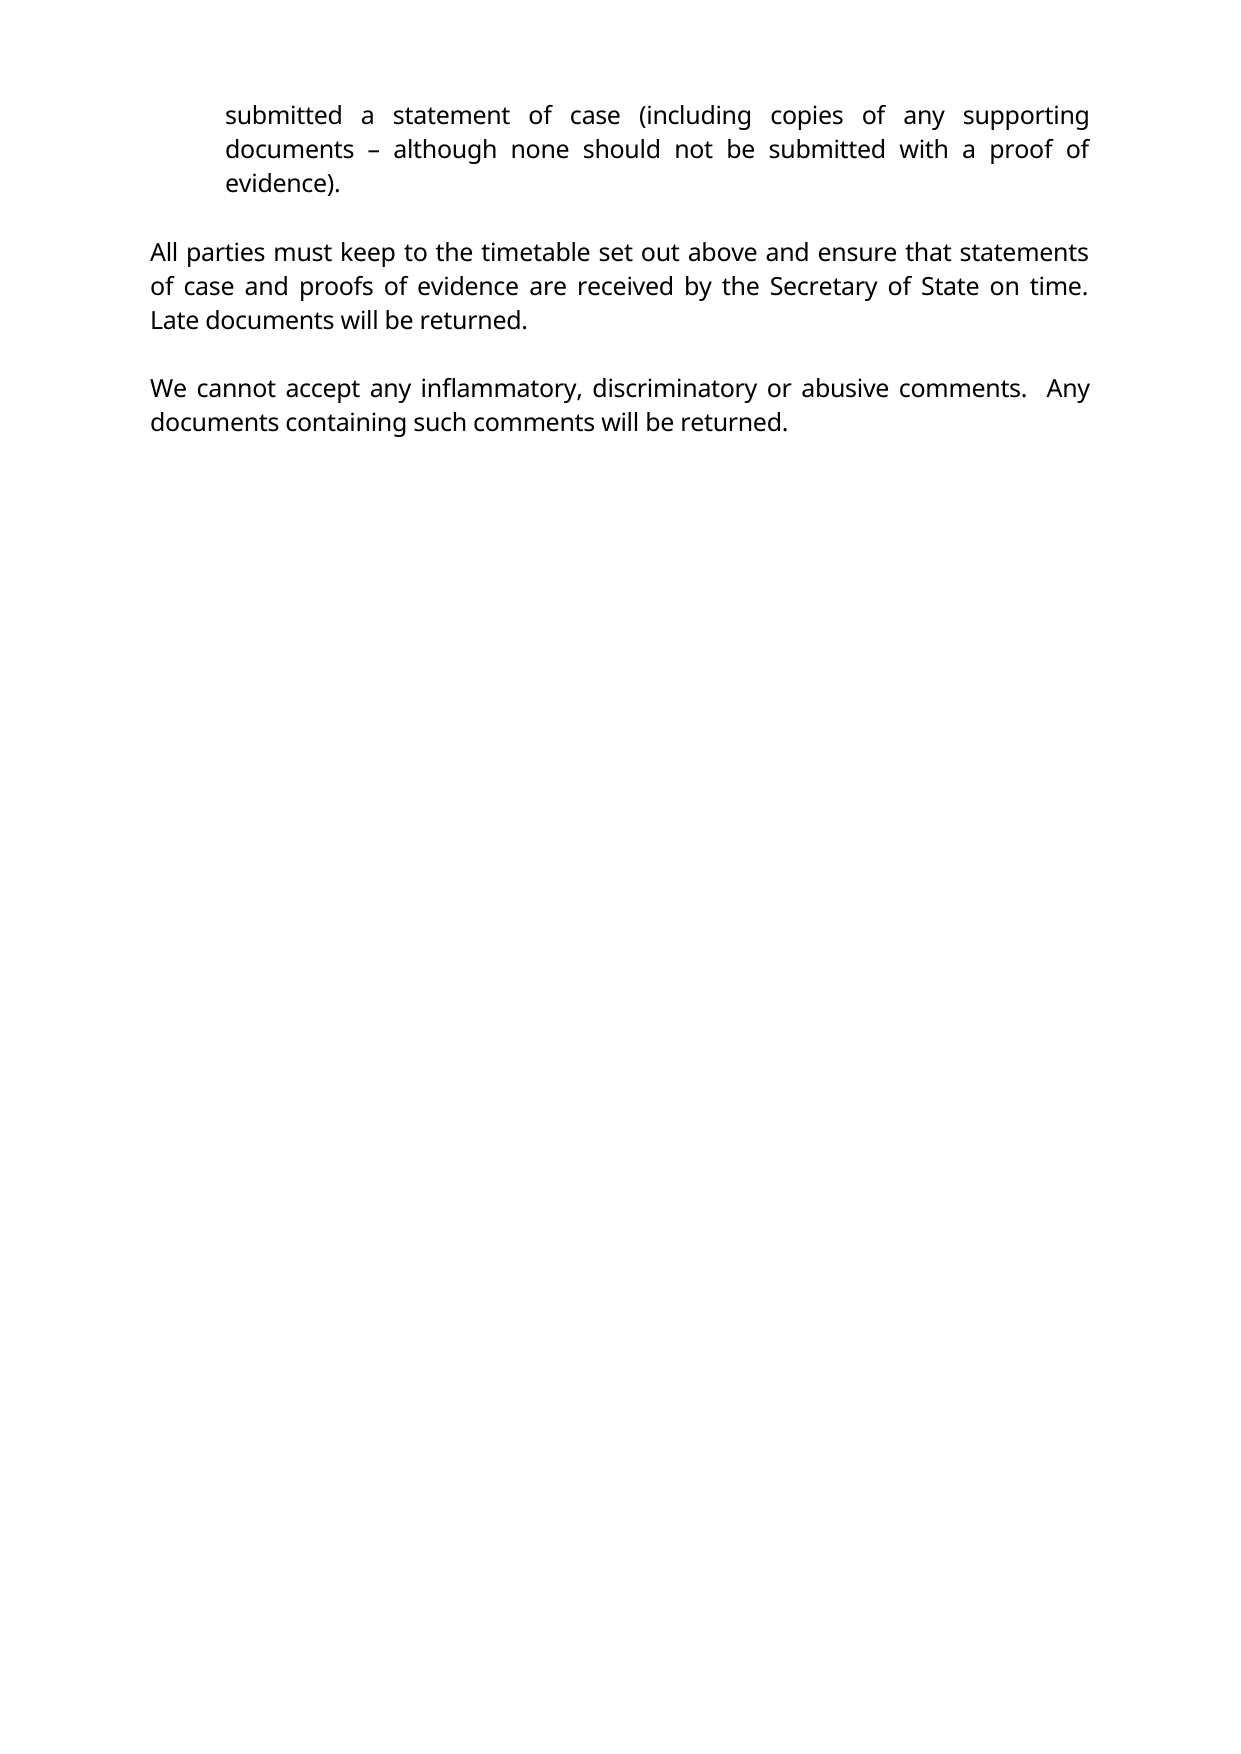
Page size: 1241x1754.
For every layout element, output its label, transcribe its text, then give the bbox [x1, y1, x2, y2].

list submitted a statement of case (including copies of any supporting documents – although none should not be submitted with a proof of evidence). [187, 98, 1090, 200]
text We cannot accept any inflammatory, discriminatory or abusive comments. Any documents containing such comments will be returned. [150, 370, 1090, 438]
text All parties must keep to the timetable set out above and ensure that statements of case and proofs of evidence are received by the Secretary of State on time. Late documents will be returned. [150, 234, 1090, 336]
